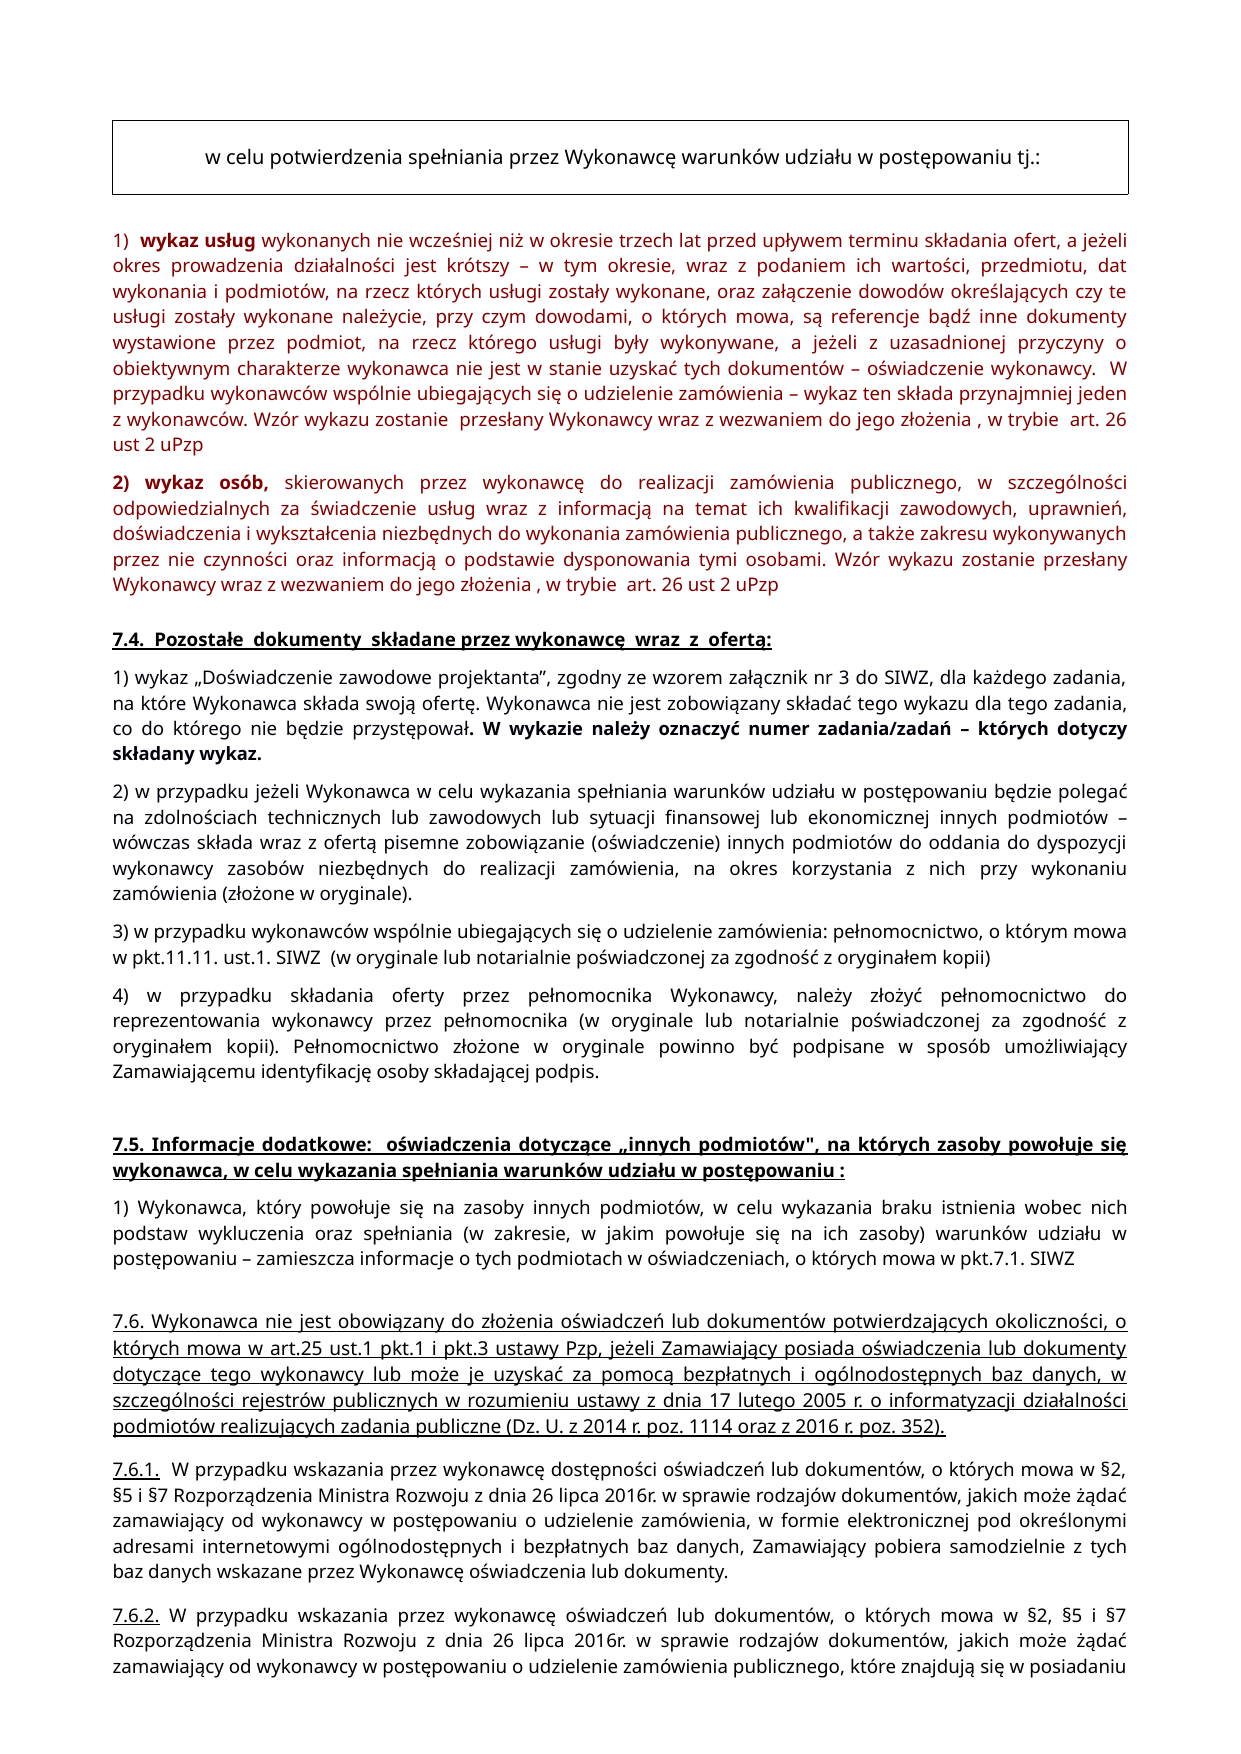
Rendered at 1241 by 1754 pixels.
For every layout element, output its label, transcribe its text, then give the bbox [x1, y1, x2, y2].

text 7.4. Pozostałe dokumenty składane przez wykonawcę wraz z ofertą: [112, 627, 1128, 652]
text których mowa w art.25 ust.1 pkt.1 i pkt.3 ustawy Pzp, jeżeli Zamawiający posiada oświadczenia lub dokumenty dotyczące tego wykonawcy lub może je uzyskać za pomocą bezpłatnych i ogólnodostępnych baz danych, w szczególności rejestrów publicznych w rozumieniu ustawy z dnia 17 lutego 2005 r. o informatyzacji działalności [112, 1332, 1128, 1409]
text 4) w przypadku składania oferty przez pełnomocnika Wykonawcy, należy złożyć pełnomocnictwo do reprezentowania wykonawcy przez pełnomocnika (w oryginale lub notarialnie poświadczonej za zgodność z oryginałem kopii). Pełnomocnictwo złożone w oryginale powinno być podpisane w sposób umożliwiający Zamawiającemu identyfikację osoby składającej podpis. [112, 982, 1128, 1084]
text 7.6.2. W przypadku wskazania przez wykonawcę oświadczeń lub dokumentów, o których mowa w §2, §5 i §7 Rozporządzenia Ministra Rozwoju z dnia 26 lipca 2016r. w sprawie rodzajów dokumentów, jakich może żądać zamawiający od wykonawcy w postępowaniu o udzielenie zamówienia publicznego, które znajdują się w posiadaniu [112, 1602, 1128, 1679]
text 2) w przypadku jeżeli Wykonawca w celu wykazania spełniania warunków udziału w postępowaniu będzie polegać na zdolnościach technicznych lub zawodowych lub sytuacji finansowej lub ekonomicznej innych podmiotów – wówczas składa wraz z ofertą pisemne zobowiązanie (oświadczenie) innych podmiotów do oddania do dyspozycji wykonawcy zasobów niezbędnych do realizacji zamówienia, na okres korzystania z nich przy wykonaniu zamówienia (złożone w oryginale). [112, 779, 1128, 906]
text 7.6. Wykonawca nie jest obowiązany do złożenia oświadczeń lub dokumentów potwierdzających okoliczności, o [112, 1308, 1128, 1331]
text 7.6.1. W przypadku wskazania przez wykonawcę dostępności oświadczeń lub dokumentów, o których mowa w §2, §5 i §7 Rozporządzenia Ministra Rozwoju z dnia 26 lipca 2016r. w sprawie rodzajów dokumentów, jakich może żądać zamawiający od wykonawcy w postępowaniu o udzielenie zamówienia, w formie elektronicznej pod określonymi adresami internetowymi ogólnodostępnych i bezpłatnych baz danych, Zamawiający pobiera samodzielnie z tych baz danych wskazane przez Wykonawcę oświadczenia lub dokumenty. [112, 1457, 1128, 1584]
text 1) Wykonawca, który powołuje się na zasoby innych podmiotów, w celu wykazania braku istnienia wobec nich podstaw wykluczenia oraz spełniania (w zakresie, w jakim powołuje się na ich zasoby) warunków udziału w postępowaniu – zamieszcza informacje o tych podmiotach w oświadczeniach, o których mowa w pkt.7.1. SIWZ [112, 1194, 1128, 1271]
text 1) wykaz „Doświadczenie zawodowe projektanta”, zgodny ze wzorem załącznik nr 3 do SIWZ, dla każdego zadania, na które Wykonawca składa swoją ofertę. Wykonawca nie jest zobowiązany składać tego wykazu dla tego zadania, co do którego nie będzie przystępował. W wykazie należy oznaczyć numer zadania/zadań – których dotyczy składany wykaz. [112, 664, 1128, 766]
text wykonawca, w celu wykazania spełniania warunków udziału w postępowaniu : [112, 1154, 1128, 1183]
text 1) wykaz usług wykonanych nie wcześniej niż w okresie trzech lat przed upływem terminu składania ofert, a jeżeli okres prowadzenia działalności jest krótszy – w tym okresie, wraz z podaniem ich wartości, przedmiotu, dat wykonania i podmiotów, na rzecz których usługi zostały wykonane, oraz załączenie dowodów określających czy te usługi zostały wykonane należycie, przy czym dowodami, o których mowa, są referencje bądź inne dokumenty wystawione przez podmiot, na rzecz którego usługi były wykonywane, a jeżeli z uzasadnionej przyczyny o obiektywnym charakterze wykonawca nie jest w stanie uzyskać tych dokumentów – oświadczenie wykonawcy. W przypadku wykonawców wspólnie ubiegających się o udzielenie zamówienia – wykaz ten składa przynajmniej jeden z wykonawców. Wzór wykazu zostanie przesłany Wykonawcy wraz z wezwaniem do jego złożenia , w trybie art. 26 ust 2 uPzp [112, 227, 1128, 457]
text podmiotów realizujących zadania publiczne (Dz. U. z 2014 r. poz. 1114 oraz z 2016 r. poz. 352). [112, 1410, 1128, 1439]
text 2) wykaz osób, skierowanych przez wykonawcę do realizacji zamówienia publicznego, w szczególności odpowiedzialnych za świadczenie usług wraz z informacją na temat ich kwalifikacji zawodowych, uprawnień, doświadczenia i wykształcenia niezbędnych do wykonania zamówienia publicznego, a także zakresu wykonywanych przez nie czynności oraz informacją o podstawie dysponowania tymi osobami. Wzór wykazu zostanie przesłany Wykonawcy wraz z wezwaniem do jego złożenia , w trybie art. 26 ust 2 uPzp [112, 469, 1128, 597]
table_header w celu potwierdzenia spełniania przez Wykonawcę warunków udziału w postępowaniu tj.: [113, 121, 1128, 194]
text 7.5. Informacje dodatkowe: oświadczenia dotyczące „innych podmiotów", na których zasoby powołuje się [112, 1132, 1128, 1153]
text 3) w przypadku wykonawców wspólnie ubiegających się o udzielenie zamówienia: pełnomocnictwo, o którym mowa w pkt.11.11. ust.1. SIWZ (w oryginale lub notarialnie poświadczonej za zgodność z oryginałem kopii) [112, 919, 1128, 970]
